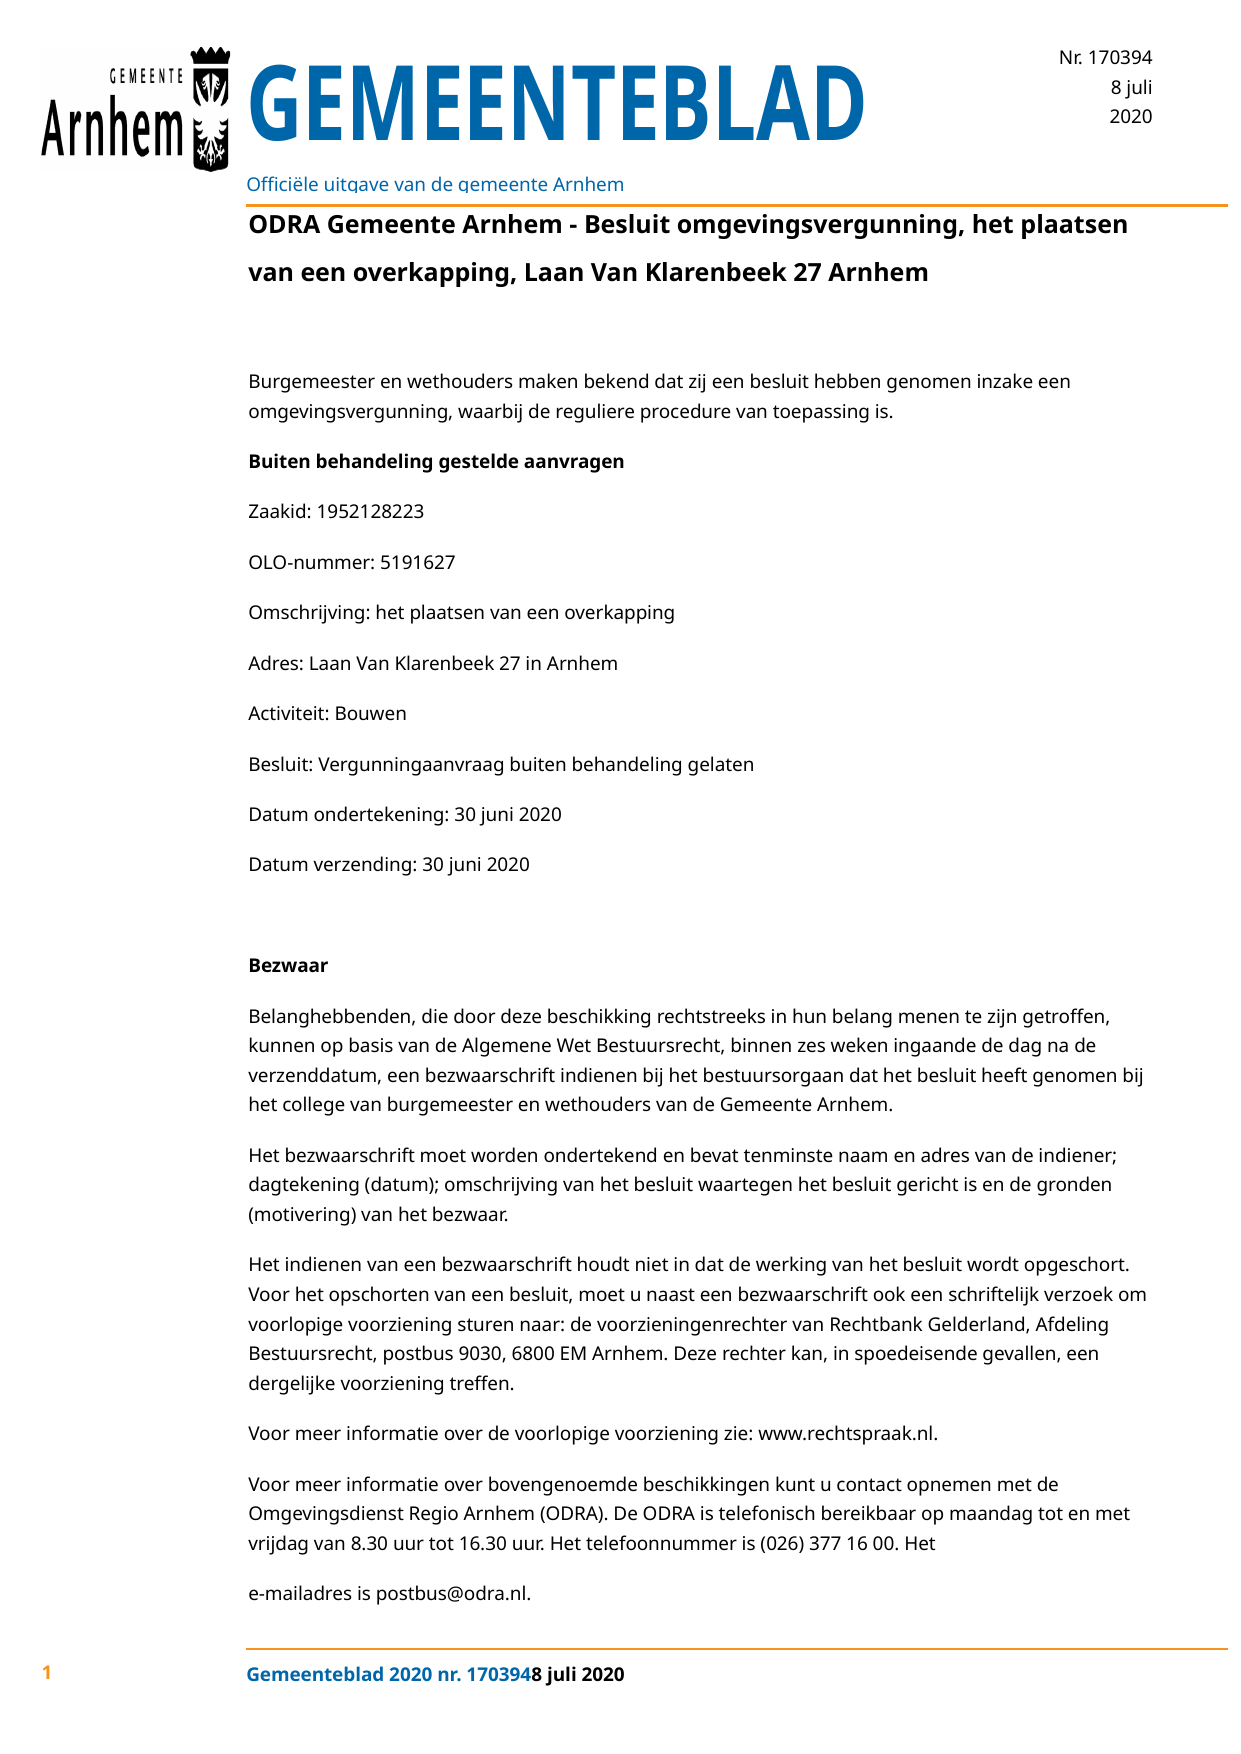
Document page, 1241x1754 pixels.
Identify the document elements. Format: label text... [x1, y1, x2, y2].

text Belanghebbenden, die door deze beschikking rechtstreeks in hun belang menen te zijn getroffen, kunnen op basis van de Algemene Wet Bestuursrecht, binnen zes weken ingaande de dag na de verzenddatum, een bezwaarschrift indienen bij het bestuursorgaan dat het besluit heeft genomen bij het college van burgemeester en wethouders van de Gemeente Arnhem. [248, 1003, 1152, 1117]
text Bezwaar [248, 952, 1152, 978]
text Activiteit: Bouwen [248, 700, 1152, 726]
text Besluit: Vergunningaanvraag buiten behandeling gelaten [248, 751, 1152, 777]
text OLO-nummer: 5191627 [248, 549, 1152, 575]
picture [41, 47, 231, 172]
text Datum ondertekening: 30 juni 2020 [248, 801, 1152, 827]
text Adres: Laan Van Klarenbeek 27 in Arnhem [248, 650, 1152, 676]
text Het indienen van een bezwaarschrift houdt niet in dat de werking van het besluit wordt opgeschort. Voor het opschorten van een besluit, moet u naast een bezwaarschrift ook een schriftelijk verzoek om voorlopige voorziening sturen naar: de voorzieningenrechter van Rechtbank Gelderland, Afdeling Bestuursrecht, postbus 9030, 6800 EM Arnhem. Deze rechter kan, in spoedeisende gevallen, een dergelijke voorziening treffen. [248, 1252, 1152, 1396]
text Burgemeester en wethouders maken bekend dat zij een besluit hebben genomen inzake een omgevingsvergunning, waarbij de reguliere procedure van toepassing is. [248, 368, 1152, 424]
text Voor meer informatie over bovengenoemde beschikkingen kunt u contact opnemen met de Omgevingsdienst Regio Arnhem (ODRA). De ODRA is telefonisch bereikbaar op maandag tot en met vrijdag van 8.30 uur tot 16.30 uur. Het telefoonnummer is (026) 377 16 00. Het [248, 1471, 1152, 1556]
text ODRA Gemeente Arnhem - Besluit omgevingsvergunning, het plaatsen van een overkapping, Laan Van Klarenbeek 27 Arnhem [248, 207, 1152, 288]
text Buiten behandeling gestelde aanvragen [248, 448, 1152, 474]
text Voor meer informatie over de voorlopige voorziening zie: www.rechtspraak.nl. [248, 1420, 1152, 1446]
text e-mailadres is postbus@odra.nl. [248, 1580, 1152, 1606]
text Datum verzending: 30 juni 2020 [248, 852, 1152, 877]
text Zaakid: 1952128223 [248, 499, 1152, 524]
text Omschrijving: het plaatsen van een overkapping [248, 599, 1152, 625]
text Het bezwaarschrift moet worden ondertekend en bevat tenminste naam en adres van de indiener; dagtekening (datum); omschrijving van het besluit waartegen het besluit gericht is en de gronden (motivering) van het bezwaar. [248, 1142, 1152, 1227]
